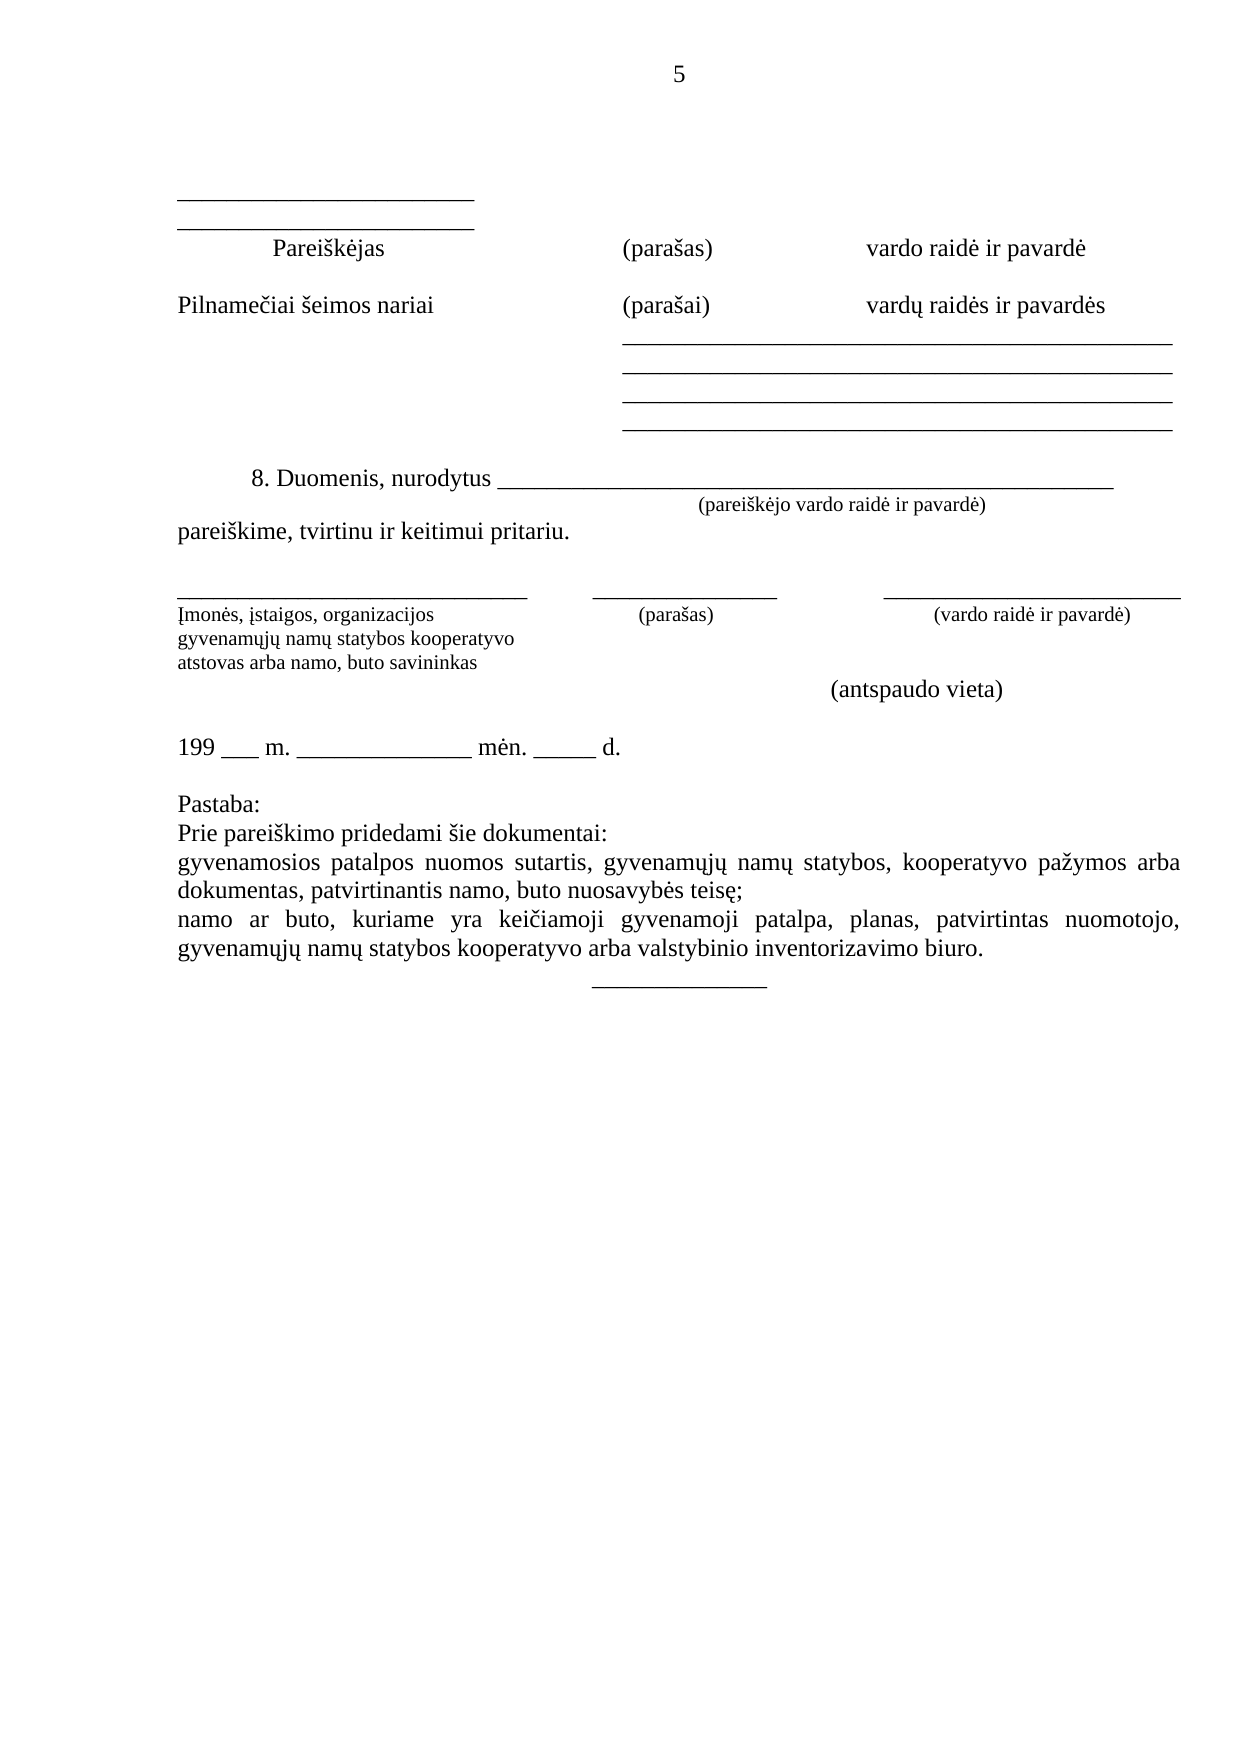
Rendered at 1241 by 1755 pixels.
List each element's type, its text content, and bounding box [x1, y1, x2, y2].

text 199 ___ m. ______________ mėn. _____ d. [177, 732, 1113, 761]
text gyvenamųjų namų statybos kooperatyvo [177, 626, 1113, 650]
text ____________________________________________ [177, 406, 1181, 434]
text namo ar buto, kuriame yra keičiamoji gyvenamoji patalpa, planas, patvirtintas nuomotojo, gyvenamųjų namų statybos kooperatyvo arba valstybinio inventorizavimo biuro. [177, 904, 1181, 962]
text 8. Duomenis, nurodytus [177, 463, 1113, 492]
text (antspaudo vieta) [702, 674, 1113, 703]
text pareiškime, tvirtinu ir keitimui pritariu. [177, 516, 1113, 545]
text ____________________________________________ [177, 319, 1181, 348]
text Prie pareiškimo pridedami šie dokumentai: [177, 818, 1181, 847]
text ____________________________________________ [177, 348, 1181, 377]
text atstovas arba namo, buto savininkas [177, 650, 1113, 674]
text ____________________________________________ [177, 377, 1181, 406]
text gyvenamosios patalpos nuomos sutartis, gyvenamųjų namų statybos, kooperatyvo pažymos arba dokumentas, patvirtinantis namo, buto nuosavybės teisę; [177, 847, 1181, 904]
text Įmonės, įstaigos, organizacijos (parašas) (vardo raidė ir pavardė) [177, 602, 1181, 626]
text Pastaba: [177, 789, 1181, 818]
text (pareiškėjo vardo raidė ir pavardė) [177, 492, 1113, 516]
text Pilnamečiai šeimos nariai (parašai) vardų raidės ir pavardės [177, 291, 1181, 319]
text Pareiškėjas (parašas) vardo raidė ir pavardė [177, 233, 1113, 262]
text ______________ [177, 962, 1181, 991]
